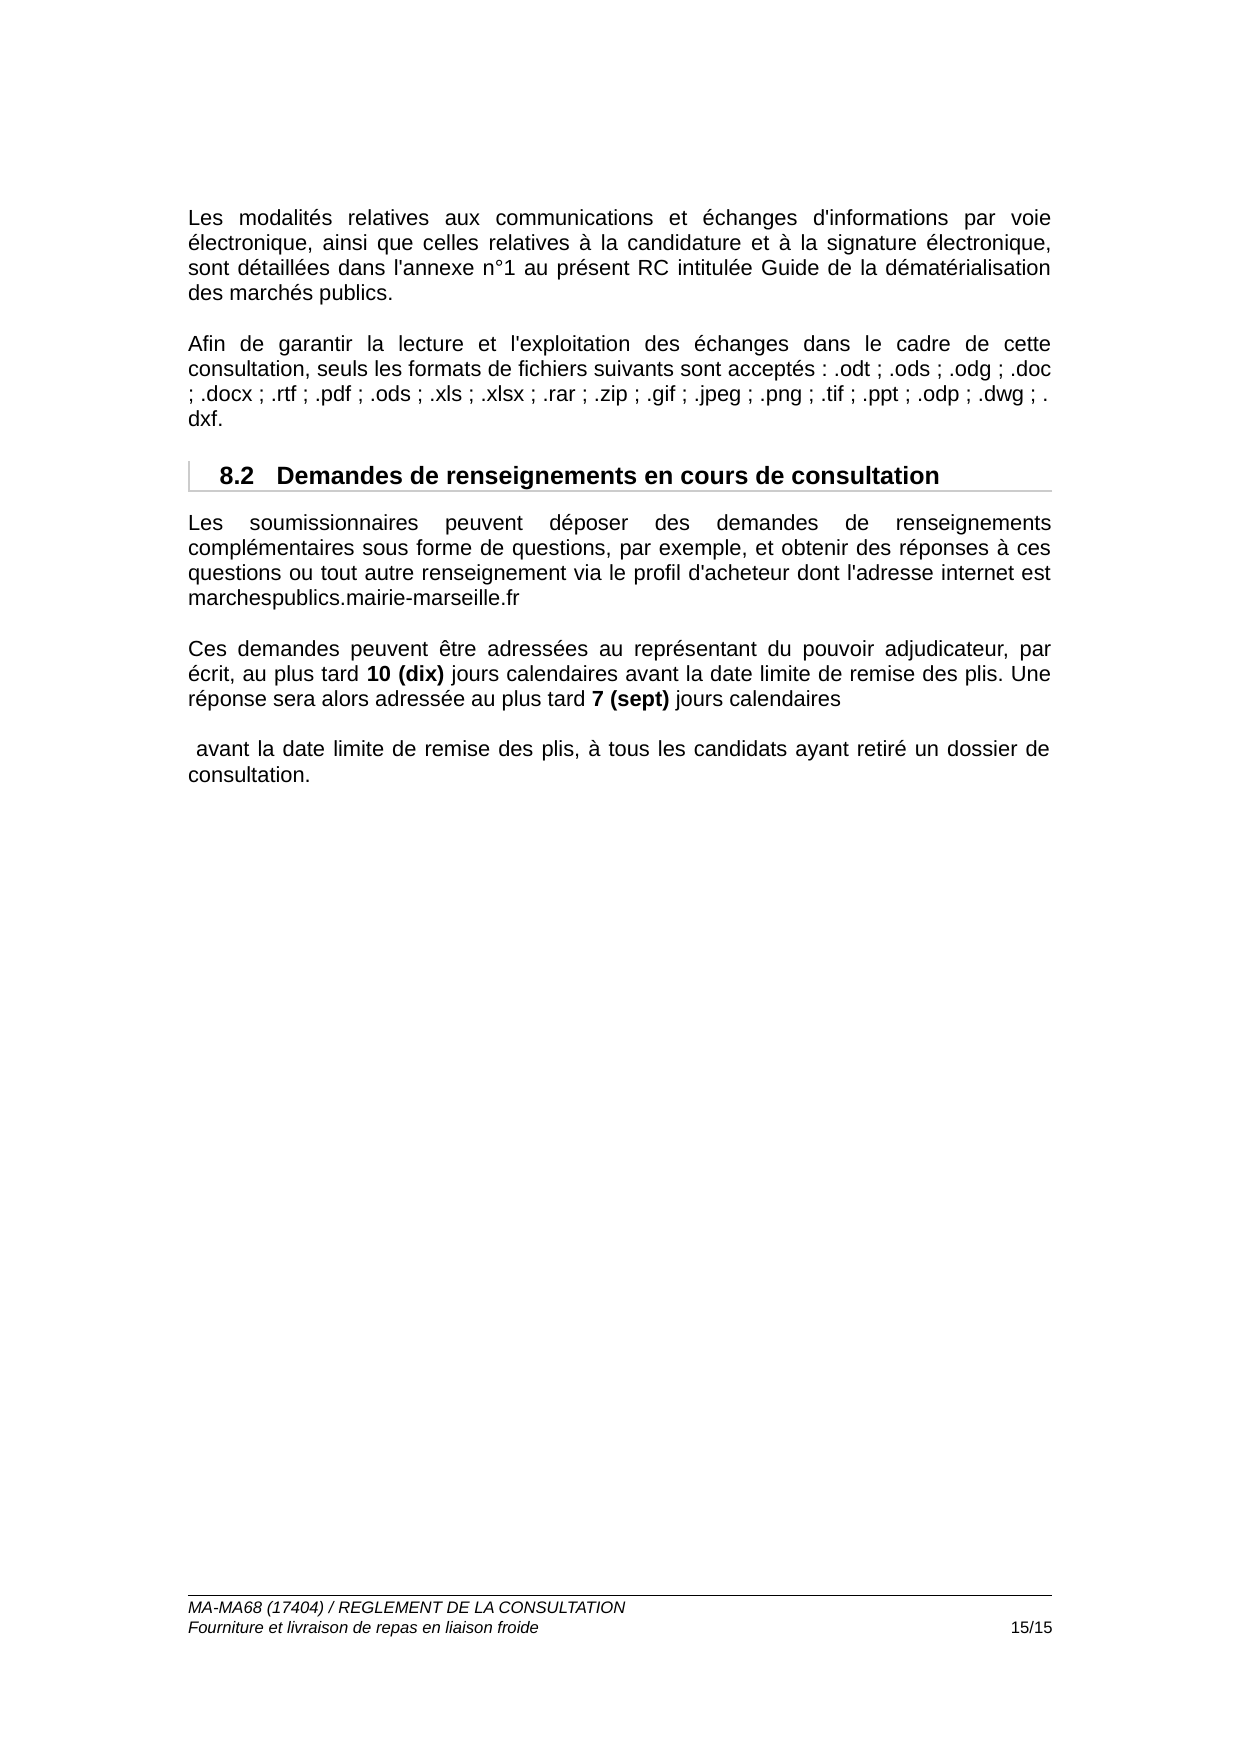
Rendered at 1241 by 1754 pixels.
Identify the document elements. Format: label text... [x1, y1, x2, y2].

text Ces demandes peuvent être adressées au représentant du pouvoir adjudicateur, par écrit, au plus tard 10 (dix) jours calendaires avant la date limite de remise des plis. Une réponse sera alors adressée au plus tard 7 (sept) jours calendaires [188, 636, 1052, 711]
subtitle Demandes de renseignements en cours de consultation [190, 461, 1052, 490]
text Afin de garantir la lecture et l'exploitation des échanges dans le cadre de cette consultation, seuls les formats de fichiers suivants sont acceptés : .odt ; .ods ; .odg ; .doc ; .docx ; .rtf ; .pdf ; .ods ; .xls ; .xlsx ; .rar ; .zip ; .gif ; .jpeg ; .png ; .tif ; .ppt ; .odp ; .dwg ; .dxf. [188, 331, 1052, 431]
text Les soumissionnaires peuvent déposer des demandes de renseignements complémentaires sous forme de questions, par exemple, et obtenir des réponses à ces questions ou tout autre renseignement via le profil d'acheteur dont l'adresse internet est marchespublics.mairie-marseille.fr [188, 509, 1052, 610]
text avant la date limite de remise des plis, à tous les candidats ayant retiré un dossier de consultation. [188, 736, 1052, 787]
text Les modalités relatives aux communications et échanges d'informations par voie électronique, ainsi que celles relatives à la candidature et à la signature électronique, sont détaillées dans l'annexe n°1 au présent RC intitulée Guide de la dématérialisation des marchés publics. [188, 204, 1052, 305]
